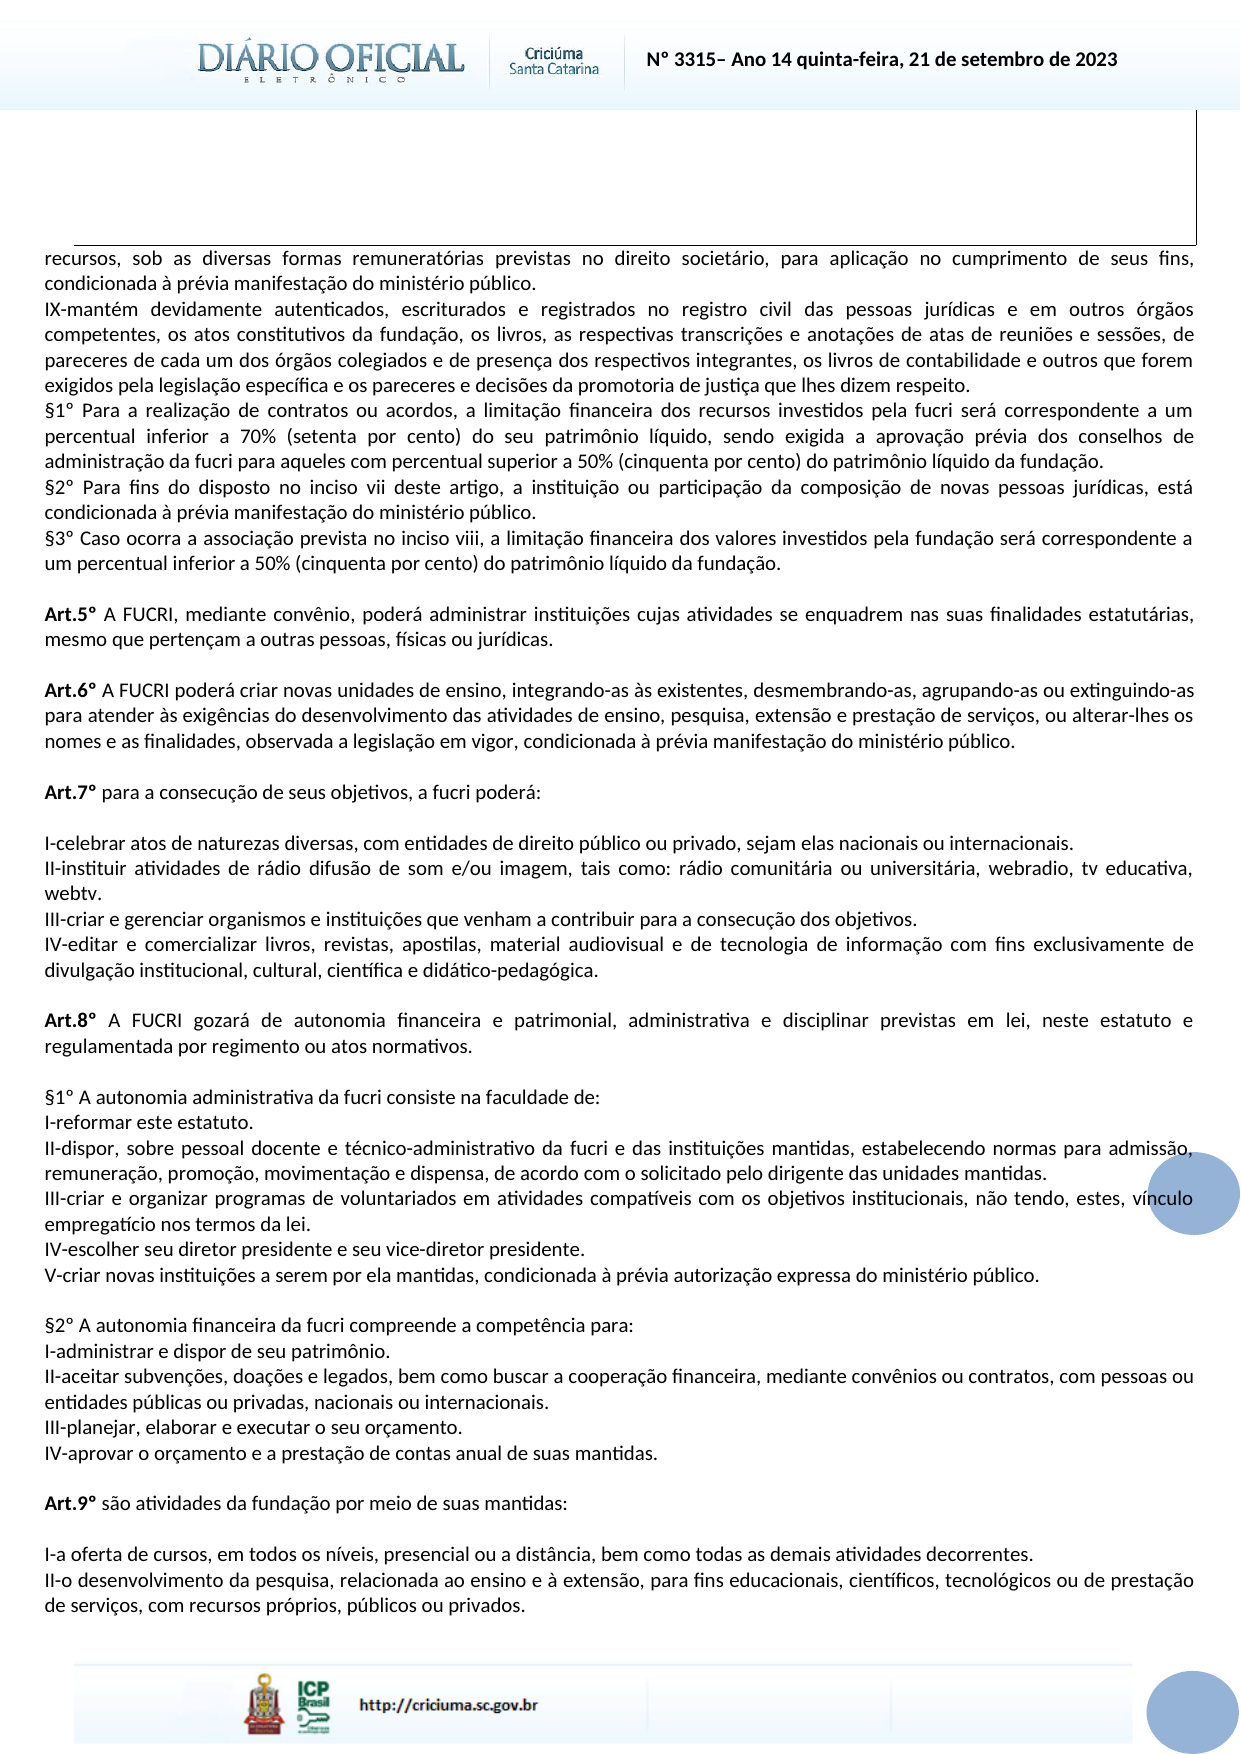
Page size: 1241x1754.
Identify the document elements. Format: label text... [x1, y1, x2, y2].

text §3º Caso ocorra a associação prevista no inciso viii, a limitação financeira dos valores investidos pela fundação será correspondente a um percentual inferior a 50% (cinquenta por cento) do patrimônio líquido da fundação. [44, 525, 1196, 576]
text I-a oferta de cursos, em todos os níveis, presencial ou a distância, bem como todas as demais atividades decorrentes. [44, 1541, 1196, 1567]
text III-criar e gerenciar organismos e instituições que venham a contribuir para a consecução dos objetivos. [44, 906, 1196, 931]
text IV-aprovar o orçamento e a prestação de contas anual de suas mantidas. [44, 1440, 1196, 1465]
text Art.7º para a consecução de seus objetivos, a fucri poderá: [44, 779, 1196, 804]
text Art.5º A FUCRI, mediante convênio, poderá administrar instituições cujas atividades se enquadrem nas suas finalidades estatutárias, mesmo que pertençam a outras pessoas, físicas ou jurídicas. [44, 601, 1196, 652]
text §2º A autonomia financeira da fucri compreende a competência para: [44, 1313, 1196, 1338]
text IV-escolher seu diretor presidente e seu vice-diretor presidente. [44, 1236, 1196, 1262]
text Art.6º A FUCRI poderá criar novas unidades de ensino, integrando-as às existentes, desmembrando-as, agrupando-as ou extinguindo-as para atender às exigências do desenvolvimento das atividades de ensino, pesquisa, extensão e prestação de serviços, ou alterar-lhes os nomes e as finalidades, observada a legislação em vigor, condicionada à prévia manifestação do ministério público. [44, 677, 1196, 753]
text §2º Para fins do disposto no inciso vii deste artigo, a instituição ou participação da composição de novas pessoas jurídicas, está condicionada à prévia manifestação do ministério público. [44, 474, 1196, 525]
text III-criar e organizar programas de voluntariados em atividades compatíveis com os objetivos institucionais, não tendo, estes, vínculo empregatício nos termos da lei. [44, 1186, 1193, 1236]
text §1º Para a realização de contratos ou acordos, a limitação financeira dos recursos investidos pela fucri será correspondente a um percentual inferior a 70% (setenta por cento) do seu patrimônio líquido, sendo exigida a aprovação prévia dos conselhos de administração da fucri para aqueles com percentual superior a 50% (cinquenta por cento) do patrimônio líquido da fundação. [44, 398, 1196, 474]
text Art.8º A FUCRI gozará de autonomia financeira e patrimonial, administrativa e disciplinar previstas em lei, neste estatuto e regulamentada por regimento ou atos normativos. [44, 1008, 1196, 1058]
text IV-editar e comercializar livros, revistas, apostilas, material audiovisual e de tecnologia de informação com fins exclusivamente de divulgação institucional, cultural, científica e didático-pedagógica. [44, 931, 1196, 982]
text I-reformar este estatuto. [44, 1109, 1196, 1135]
text II-o desenvolvimento da pesquisa, relacionada ao ensino e à extensão, para fins educacionais, científicos, tecnológicos ou de prestação de serviços, com recursos próprios, públicos ou privados. [44, 1567, 1196, 1618]
text II-aceitar subvenções, doações e legados, bem como buscar a cooperação financeira, mediante convênios ou contratos, com pessoas ou entidades públicas ou privadas, nacionais ou internacionais. [44, 1363, 1196, 1414]
text II-instituir atividades de rádio difusão de som e/ou imagem, tais como: rádio comunitária ou universitária, webradio, tv educativa, webtv. [44, 855, 1196, 906]
text Art.9º são atividades da fundação por meio de suas mantidas: [44, 1491, 1196, 1516]
text I-administrar e dispor de seu patrimônio. [44, 1338, 1196, 1363]
text II-dispor, sobre pessoal docente e técnico-administrativo da fucri e das instituições mantidas, estabelecendo normas para admissão, remuneração, promoção, movimentação e dispensa, de acordo com o solicitado pelo dirigente das unidades mantidas. [44, 1135, 1196, 1186]
text §1º A autonomia administrativa da fucri consiste na faculdade de: [44, 1084, 1196, 1109]
text recursos, sob as diversas formas remuneratórias previstas no direito societário, para aplicação no cumprimento de seus fins, condicionada à prévia manifestação do ministério público. [44, 245, 1196, 296]
text I-celebrar atos de naturezas diversas, com entidades de direito público ou privado, sejam elas nacionais ou internacionais. [44, 830, 1196, 855]
text IX-mantém devidamente autenticados, escriturados e registrados no registro civil das pessoas jurídicas e em outros órgãos competentes, os atos constitutivos da fundação, os livros, as respectivas transcrições e anotações de atas de reuniões e sessões, de pareceres de cada um dos órgãos colegiados e de presença dos respectivos integrantes, os livros de contabilidade e outros que forem exigidos pela legislação específica e os pareceres e decisões da promotoria de justiça que lhes dizem respeito. [44, 296, 1196, 398]
text III-planejar, elaborar e executar o seu orçamento. [44, 1414, 1196, 1440]
text V-criar novas instituições a serem por ela mantidas, condicionada à prévia autorização expressa do ministério público. [44, 1262, 1196, 1287]
